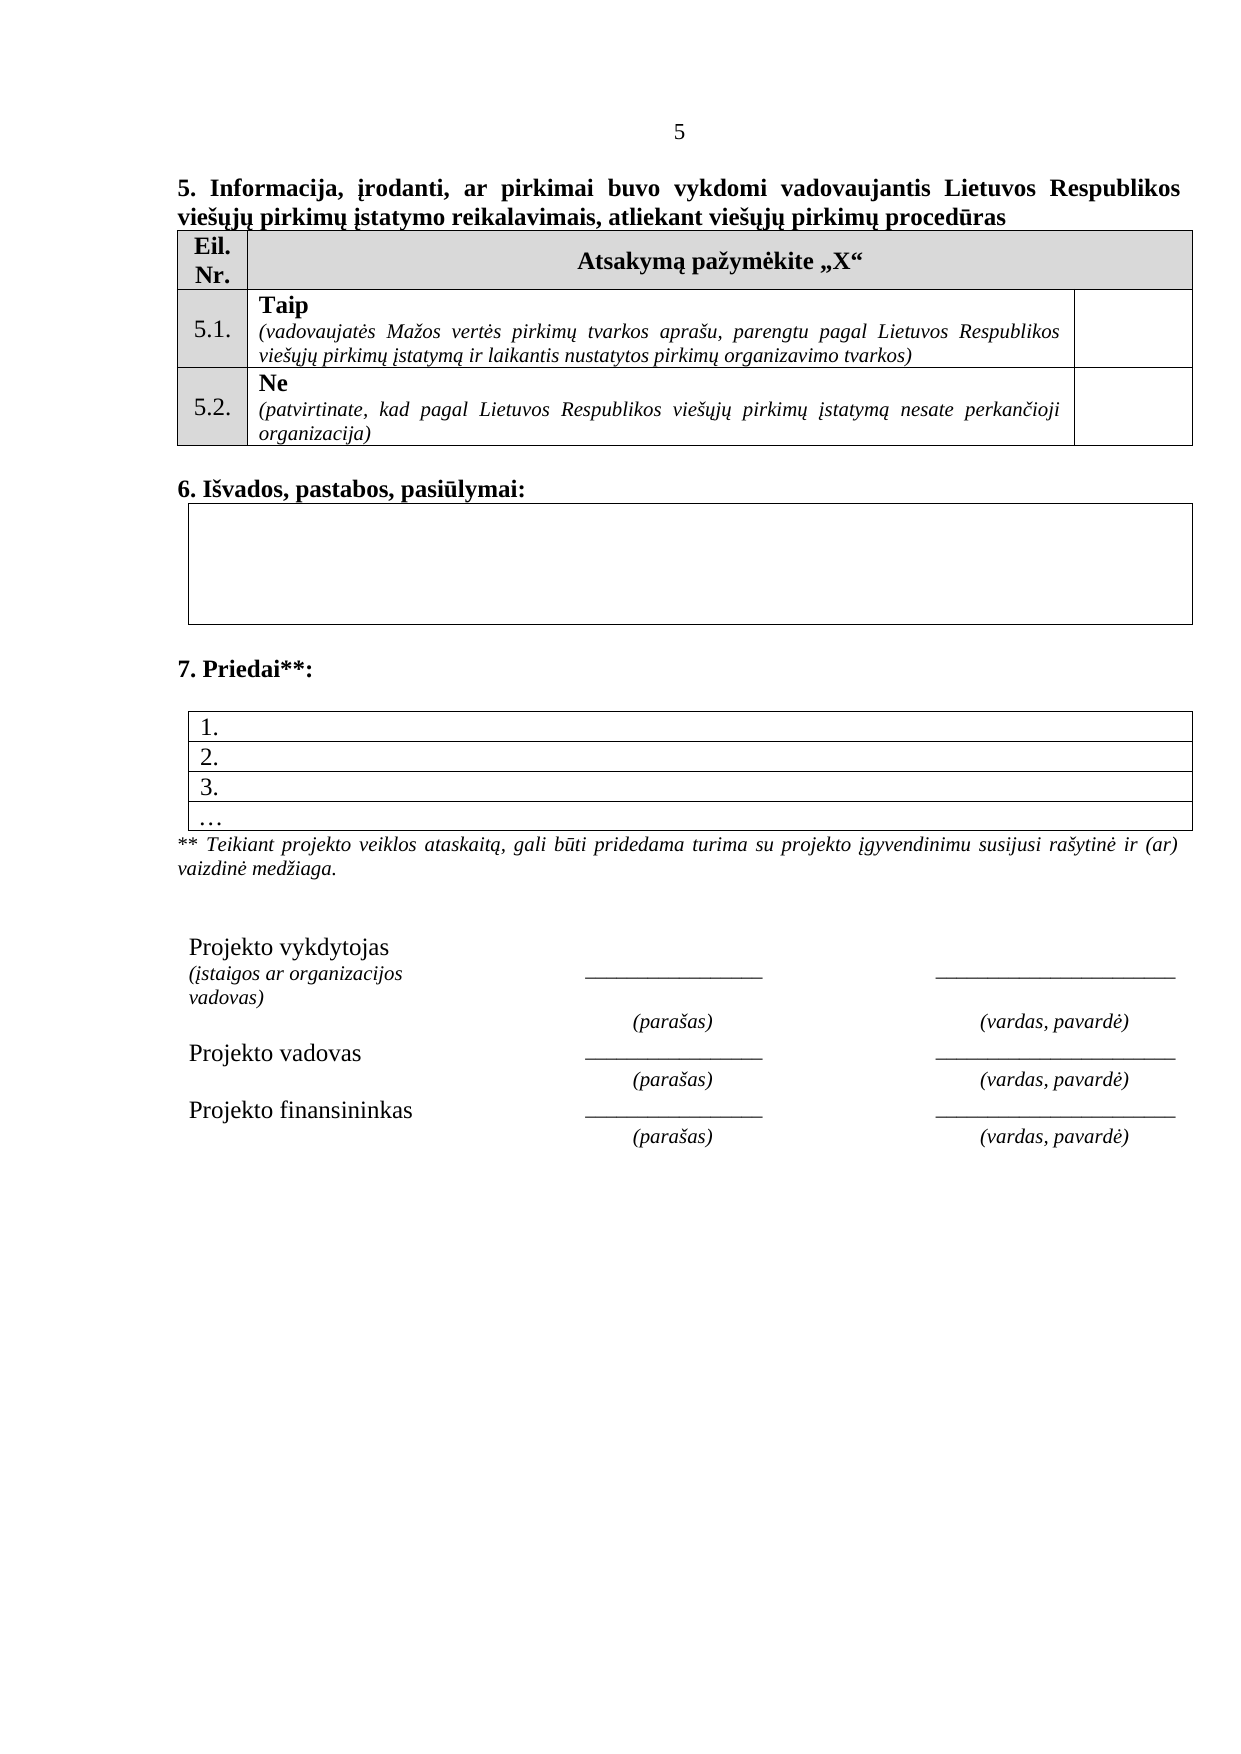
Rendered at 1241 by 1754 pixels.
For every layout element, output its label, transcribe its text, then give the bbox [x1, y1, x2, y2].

table_cell 5.1. [178, 290, 247, 367]
table_header Atsakymą pažymėkite „X“ [248, 231, 1192, 289]
table_header Eil. Nr. [178, 231, 247, 289]
table_header _________________ [487, 933, 783, 1009]
table_cell (vardas, pavardė) [783, 1067, 1192, 1096]
table_cell Taip (vadovaujatės Mažos vertės pirkimų tvarkos aprašu, parengtu pagal Lietuvos Respublikos viešųjų pirkimų įstatymą ir laikantis nustatytos pirkimų organizavimo tvarkos) [248, 290, 1074, 367]
table_cell Ne (patvirtinate, kad pagal Lietuvos Respublikos viešųjų pirkimų įstatymą nesate perkančioji organizacija) [248, 368, 1074, 445]
table_header _______________________ [783, 933, 1192, 1009]
table_cell [177, 1067, 487, 1096]
table_cell [177, 1124, 487, 1151]
table_cell (parašas) [487, 1124, 783, 1151]
table_cell Projekto finansininkas [177, 1096, 487, 1124]
text ** Teikiant projekto veiklos ataskaitą, gali būti pridedama turima su projekto įgyvendinimu susijusi rašytinė ir (ar) vaizdinė medžiaga. [177, 831, 1181, 879]
table_cell 2. [189, 742, 1192, 771]
table_header 1. [189, 712, 1192, 741]
table_cell _______________________ [783, 1096, 1192, 1124]
table_cell Projekto vadovas [177, 1038, 487, 1067]
table_header Projekto vykdytojas (įstaigos ar organizacijos vadovas) [177, 933, 487, 1009]
table_cell _________________ [487, 1096, 783, 1124]
table_cell _________________ [487, 1038, 783, 1067]
table_cell … [189, 802, 1192, 830]
table_cell 3. [189, 772, 1192, 801]
table_cell [1075, 368, 1192, 445]
table_cell (parašas) [487, 1009, 783, 1038]
table_cell [1075, 290, 1192, 367]
text 5. Informacija, įrodanti, ar pirkimai buvo vykdomi vadovaujantis Lietuvos Respublikos viešųjų pirkimų įstatymo reikalavimais, atliekant viešųjų pirkimų procedūras [177, 173, 1181, 230]
table_cell [177, 1009, 487, 1038]
table_cell (vardas, pavardė) [783, 1124, 1192, 1151]
table_cell _______________________ [783, 1038, 1192, 1067]
table_cell (parašas) [487, 1067, 783, 1096]
table_cell 5.2. [178, 368, 247, 445]
table_header [189, 504, 1192, 624]
text 7. Priedai**: [177, 654, 1181, 682]
text 6. Išvados, pastabos, pasiūlymai: [177, 474, 1181, 503]
table_cell (vardas, pavardė) [783, 1009, 1192, 1038]
